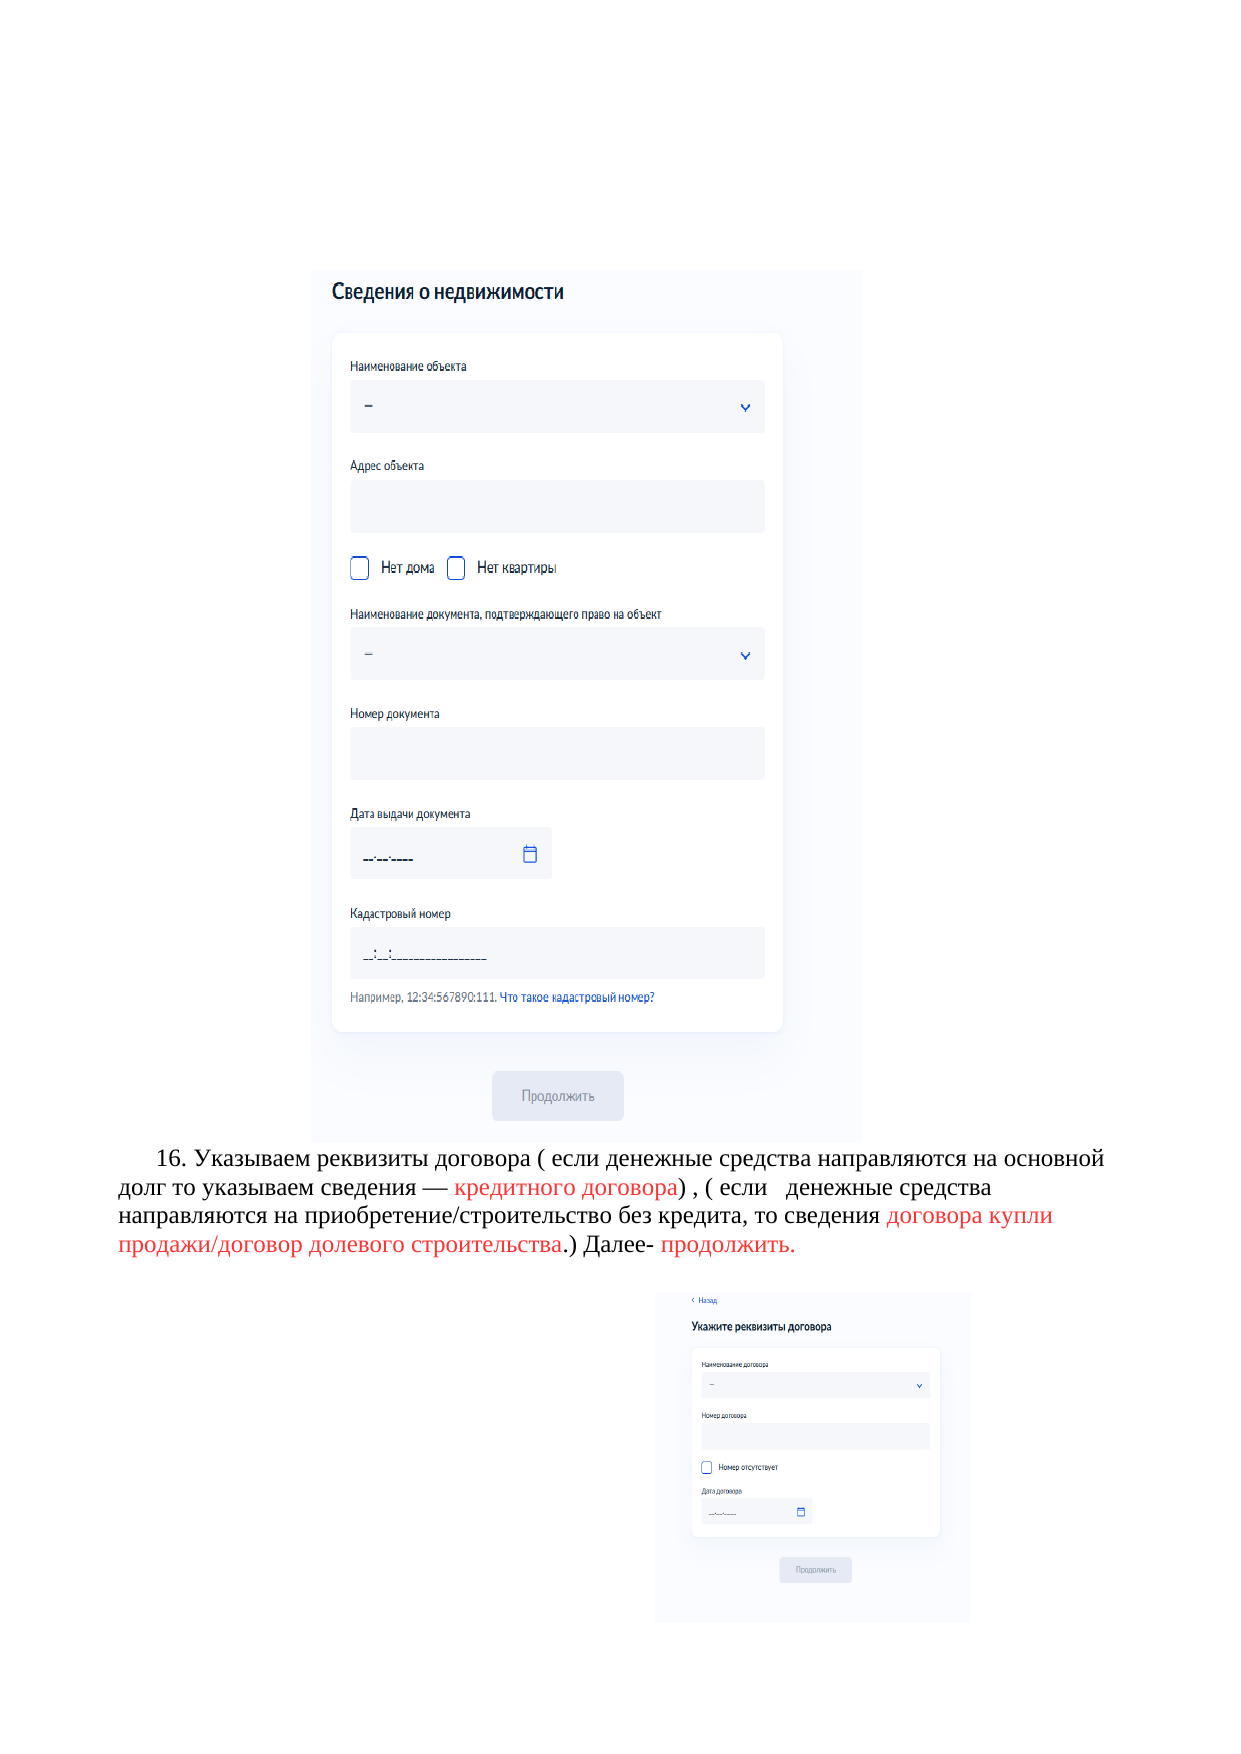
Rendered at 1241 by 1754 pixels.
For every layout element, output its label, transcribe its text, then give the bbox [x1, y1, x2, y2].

picture [655, 1292, 972, 1623]
text 16. Указываем реквизиты договора ( если денежные средства направляются на основной долг то указываем сведения — кредитного договора) , ( если денежные средства направляются на приобретение/строительство без кредита, то сведения договора купли продажи/договор долевого строительства.) Далее- продолжить. [118, 293, 1122, 1258]
picture [310, 270, 862, 1143]
